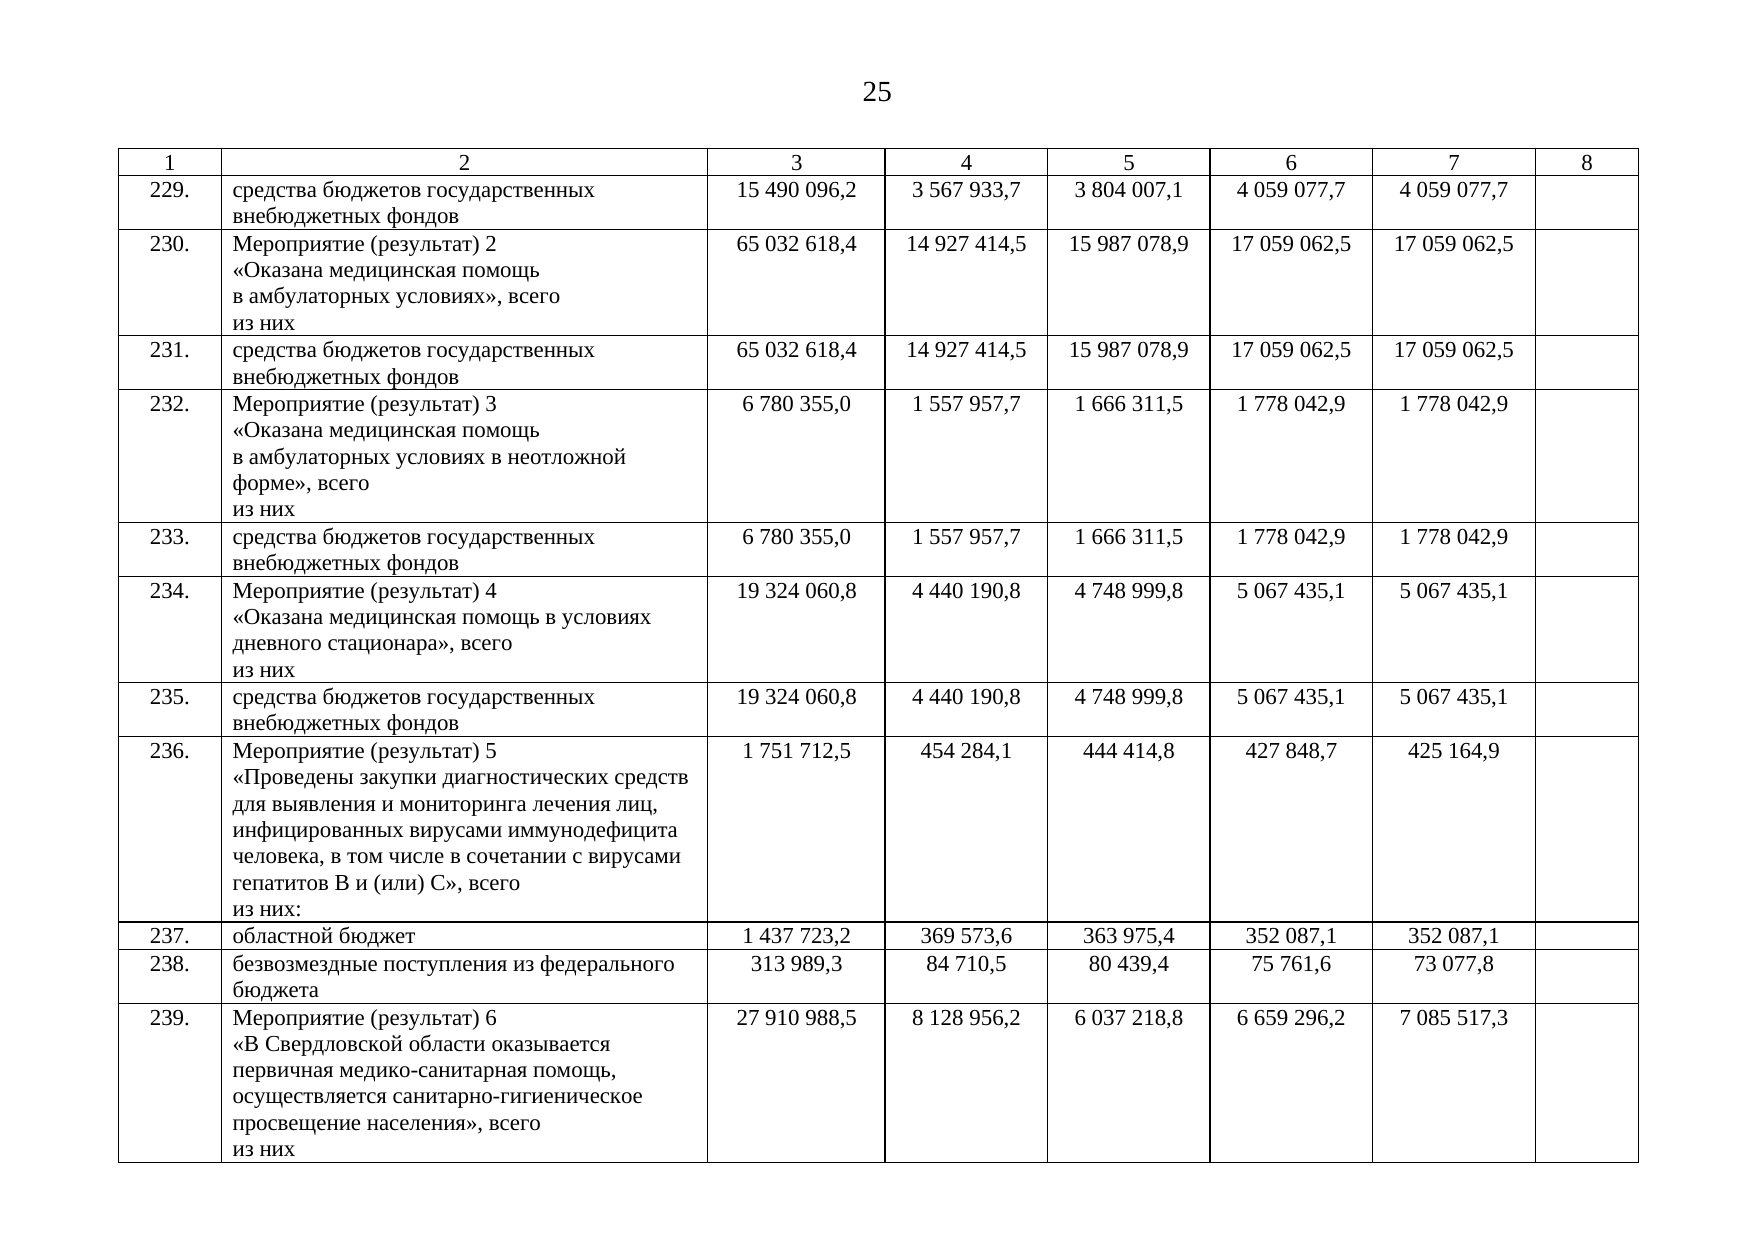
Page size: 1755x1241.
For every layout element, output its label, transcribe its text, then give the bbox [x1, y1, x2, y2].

table_header 2 [222, 149, 707, 175]
table_cell 65 032 618,4 [708, 230, 884, 335]
table_cell 230. [119, 230, 221, 335]
table_cell 73 077,8 [1373, 950, 1535, 1002]
table_cell 19 324 060,8 [708, 683, 884, 736]
table_cell 4 748 999,8 [1048, 577, 1209, 682]
table_cell 6 780 355,0 [708, 390, 884, 522]
table_cell Мероприятие (результат) 3 «Оказана медицинская помощь в амбулаторных условиях в неотложной форме», всего из них [222, 390, 707, 522]
table_header 5 [1048, 149, 1209, 175]
table_cell [1536, 390, 1638, 522]
table_cell 1 666 311,5 [1048, 390, 1209, 522]
table_cell 1 557 957,7 [886, 390, 1047, 522]
table_cell безвозмездные поступления из федерального бюджета [222, 950, 707, 1002]
table_cell 1 778 042,9 [1211, 523, 1372, 576]
table_header 8 [1536, 149, 1638, 175]
table_cell 425 164,9 [1373, 737, 1535, 921]
table_cell 369 573,6 [886, 923, 1047, 949]
table_cell [1536, 737, 1638, 921]
table_cell 454 284,1 [886, 737, 1047, 921]
table_cell средства бюджетов государственных внебюджетных фондов [222, 336, 707, 389]
table_cell 84 710,5 [886, 950, 1047, 1002]
table_cell [1536, 336, 1638, 389]
table_cell 14 927 414,5 [886, 230, 1047, 335]
table_cell 4 059 077,7 [1211, 176, 1372, 229]
table_cell 1 666 311,5 [1048, 523, 1209, 576]
table_cell 17 059 062,5 [1211, 230, 1372, 335]
table_cell 3 567 933,7 [886, 176, 1047, 229]
table_cell 75 761,6 [1211, 950, 1372, 1002]
table_cell 1 751 712,5 [708, 737, 884, 921]
table_cell 4 440 190,8 [886, 683, 1047, 736]
table_cell 1 557 957,7 [886, 523, 1047, 576]
table_cell 231. [119, 336, 221, 389]
table_cell 1 778 042,9 [1373, 523, 1535, 576]
table_cell [1536, 950, 1638, 1002]
table_cell 5 067 435,1 [1373, 577, 1535, 682]
table_cell 4 440 190,8 [886, 577, 1047, 682]
table_header 7 [1373, 149, 1535, 175]
table_cell Мероприятие (результат) 2 «Оказана медицинская помощь в амбулаторных условиях», всего из них [222, 230, 707, 335]
table_cell 15 987 078,9 [1048, 230, 1209, 335]
table_cell 17 059 062,5 [1373, 230, 1535, 335]
table_cell Мероприятие (результат) 4 «Оказана медицинская помощь в условиях дневного стационара», всего из них [222, 577, 707, 682]
table_cell 15 987 078,9 [1048, 336, 1209, 389]
table_cell 352 087,1 [1373, 923, 1535, 949]
table_cell 363 975,4 [1048, 923, 1209, 949]
table_cell 6 037 218,8 [1048, 1004, 1209, 1162]
table_header 3 [708, 149, 884, 175]
table_cell 1 778 042,9 [1211, 390, 1372, 522]
table_cell 14 927 414,5 [886, 336, 1047, 389]
table_cell 313 989,3 [708, 950, 884, 1002]
table_cell областной бюджет [222, 923, 707, 949]
table_cell 444 414,8 [1048, 737, 1209, 921]
table_cell 427 848,7 [1211, 737, 1372, 921]
table_cell 233. [119, 523, 221, 576]
table_cell 17 059 062,5 [1373, 336, 1535, 389]
table_cell средства бюджетов государственных внебюджетных фондов [222, 176, 707, 229]
table_cell [1536, 923, 1638, 949]
table_cell 5 067 435,1 [1373, 683, 1535, 736]
table_cell [1536, 577, 1638, 682]
table_cell 235. [119, 683, 221, 736]
table_cell 5 067 435,1 [1211, 683, 1372, 736]
table_cell 229. [119, 176, 221, 229]
table_cell [1536, 1004, 1638, 1162]
table_header 6 [1211, 149, 1372, 175]
table_cell 4 059 077,7 [1373, 176, 1535, 229]
table_header 1 [119, 149, 221, 175]
table_cell [1536, 683, 1638, 736]
table_cell 236. [119, 737, 221, 921]
table_cell [1536, 523, 1638, 576]
table_cell 27 910 988,5 [708, 1004, 884, 1162]
table_cell 352 087,1 [1211, 923, 1372, 949]
table_cell 6 659 296,2 [1211, 1004, 1372, 1162]
table_cell [1536, 176, 1638, 229]
table_cell 17 059 062,5 [1211, 336, 1372, 389]
table_cell 80 439,4 [1048, 950, 1209, 1002]
table_cell 8 128 956,2 [886, 1004, 1047, 1162]
table_cell 3 804 007,1 [1048, 176, 1209, 229]
table_cell 65 032 618,4 [708, 336, 884, 389]
table_cell 19 324 060,8 [708, 577, 884, 682]
table_cell 232. [119, 390, 221, 522]
table_cell 15 490 096,2 [708, 176, 884, 229]
table_cell 237. [119, 923, 221, 949]
table_cell средства бюджетов государственных внебюджетных фондов [222, 683, 707, 736]
table_cell [1536, 230, 1638, 335]
table_cell 238. [119, 950, 221, 1002]
table_cell 234. [119, 577, 221, 682]
table_cell 6 780 355,0 [708, 523, 884, 576]
table_cell 4 748 999,8 [1048, 683, 1209, 736]
table_cell 1 778 042,9 [1373, 390, 1535, 522]
table_cell 7 085 517,3 [1373, 1004, 1535, 1162]
table_cell 1 437 723,2 [708, 923, 884, 949]
table_cell 239. [119, 1004, 221, 1162]
table_header 4 [886, 149, 1047, 175]
table_cell Мероприятие (результат) 6 «В Свердловской области оказывается первичная медико-санитарная помощь, осуществляется санитарно-гигиеническое просвещение населения», всего из них [222, 1004, 707, 1162]
table_cell 5 067 435,1 [1211, 577, 1372, 682]
table_cell Мероприятие (результат) 5 «Проведены закупки диагностических средств для выявления и мониторинга лечения лиц, инфицированных вирусами иммунодефицита человека, в том числе в сочетании с вирусами гепатитов B и (или) C», всего из них: [222, 737, 707, 921]
table_cell средства бюджетов государственных внебюджетных фондов [222, 523, 707, 576]
